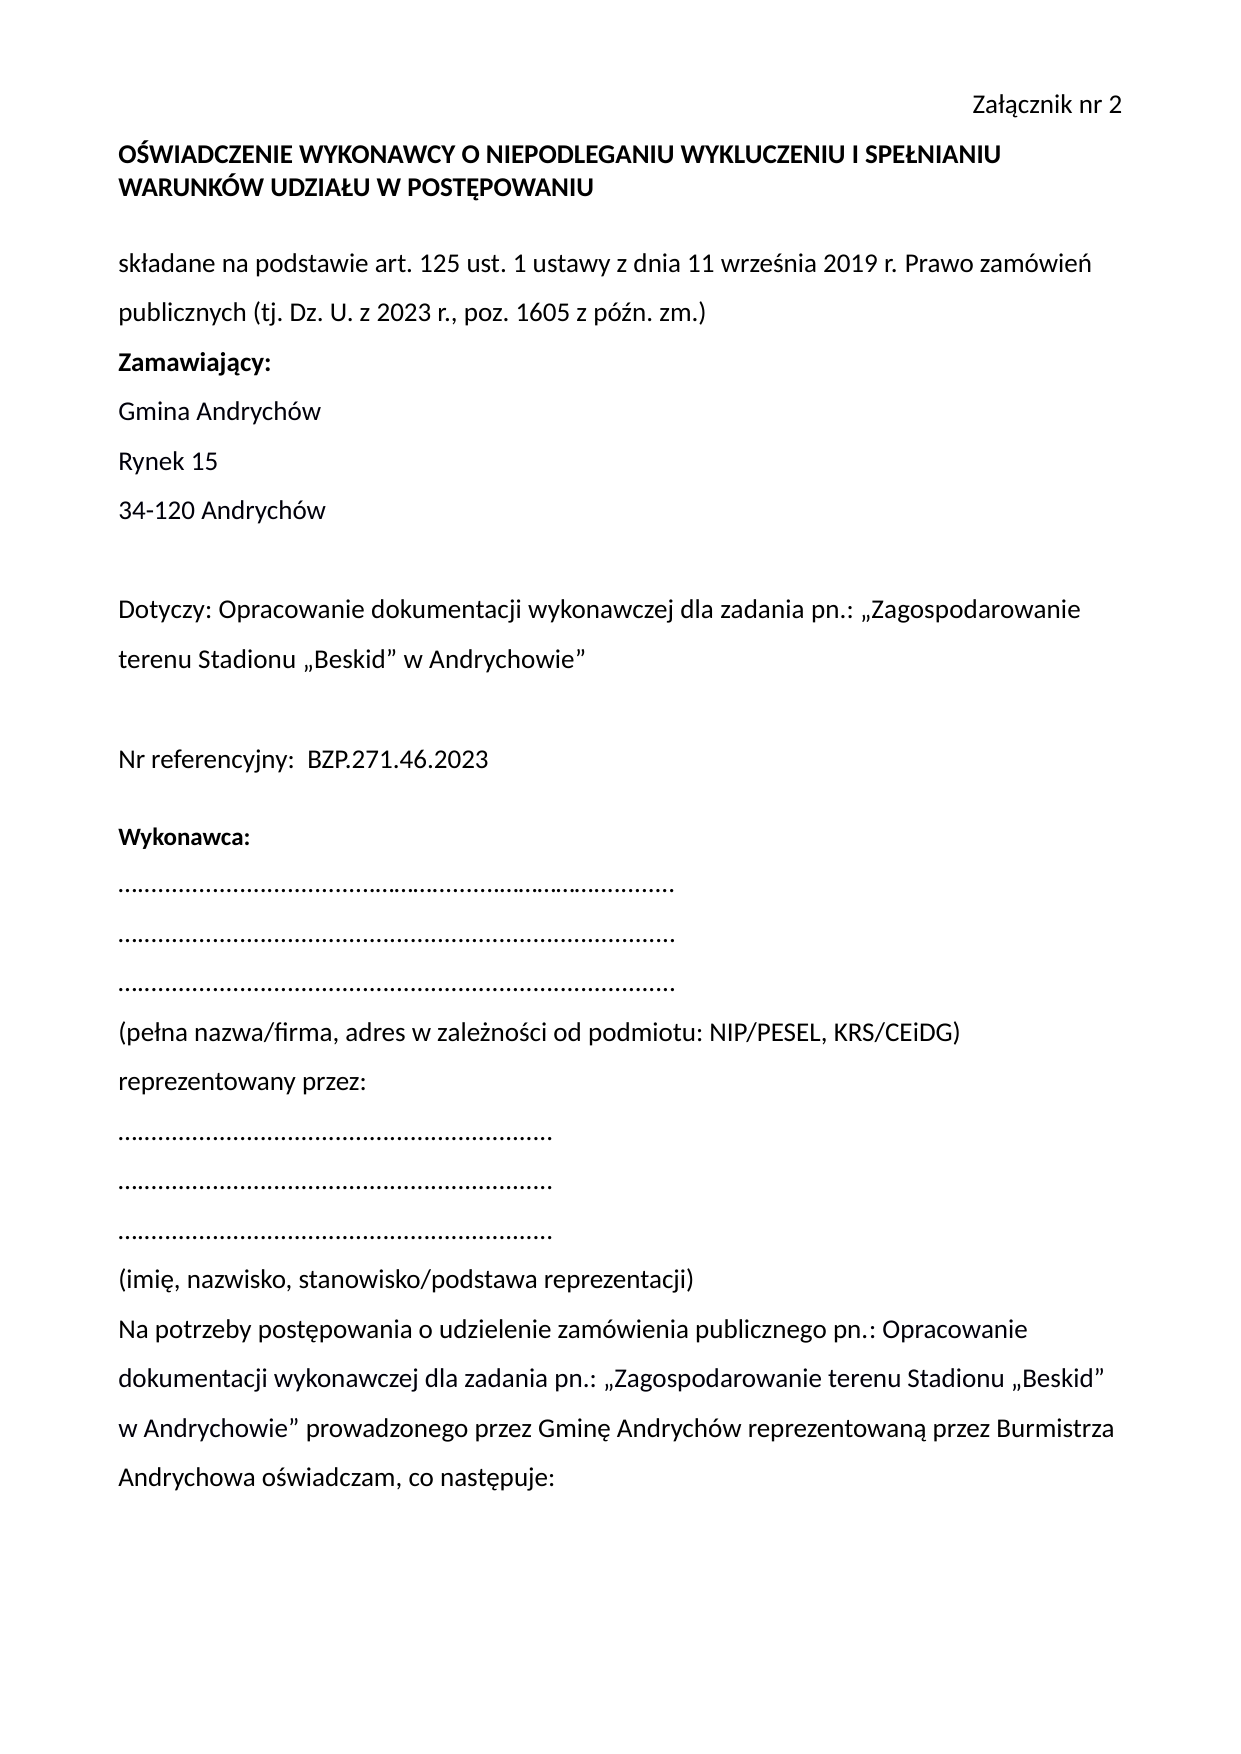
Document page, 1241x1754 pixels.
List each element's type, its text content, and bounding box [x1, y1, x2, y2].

text OŚWIADCZENIE WYKONAWCY O NIEPODLEGANIU WYKLUCZENIU I SPEŁNIANIU WARUNKÓW UDZIAŁU W POSTĘPOWANIU [118, 137, 1122, 203]
text Dotyczy: Opracowanie dokumentacji wykonawczej dla zadania pn.: „Zagospodarowanie terenu Stadionu „Beskid” w Andrychowie” [118, 592, 1122, 675]
text Nr referencyjny: BZP.271.46.2023 [118, 742, 1122, 775]
text 34-120 Andrychów [118, 493, 1122, 526]
text Rynek 15 [118, 444, 1122, 477]
text …............................................................. [118, 1213, 1122, 1246]
text Zamawiający: [118, 345, 1122, 378]
text Gmina Andrychów [118, 394, 1122, 427]
text Na potrzeby postępowania o udzielenie zamówienia publicznego pn.: Opracowanie dokumentacji wykonawczej dla zadania pn.: „Zagospodarowanie terenu Stadionu „Beskid” w Andrychowie” prowadzonego przez Gminę Andrychów reprezentowaną przez Burmistrza Andrychowa oświadczam, co następuje: [118, 1312, 1122, 1493]
text …...................................………..........……………............ [118, 867, 1122, 900]
text …............................................................................... [118, 966, 1122, 999]
text reprezentowany przez: [118, 1064, 1122, 1098]
text (imię, nazwisko, stanowisko/podstawa reprezentacji) [118, 1262, 1122, 1296]
text Wykonawca: [118, 821, 1122, 851]
text (pełna nazwa/firma, adres w zależności od podmiotu: NIP/PESEL, KRS/CEiDG) [118, 1015, 1122, 1048]
text …............................................................................... [118, 916, 1122, 949]
text …............................................................. [118, 1163, 1122, 1197]
text …............................................................. [118, 1114, 1122, 1147]
text Załącznik nr 2 [118, 87, 1122, 120]
text składane na podstawie art. 125 ust. 1 ustawy z dnia 11 września 2019 r. Prawo zamówień publicznych (tj. Dz. U. z 2023 r., poz. 1605 z późn. zm.) [118, 246, 1122, 328]
